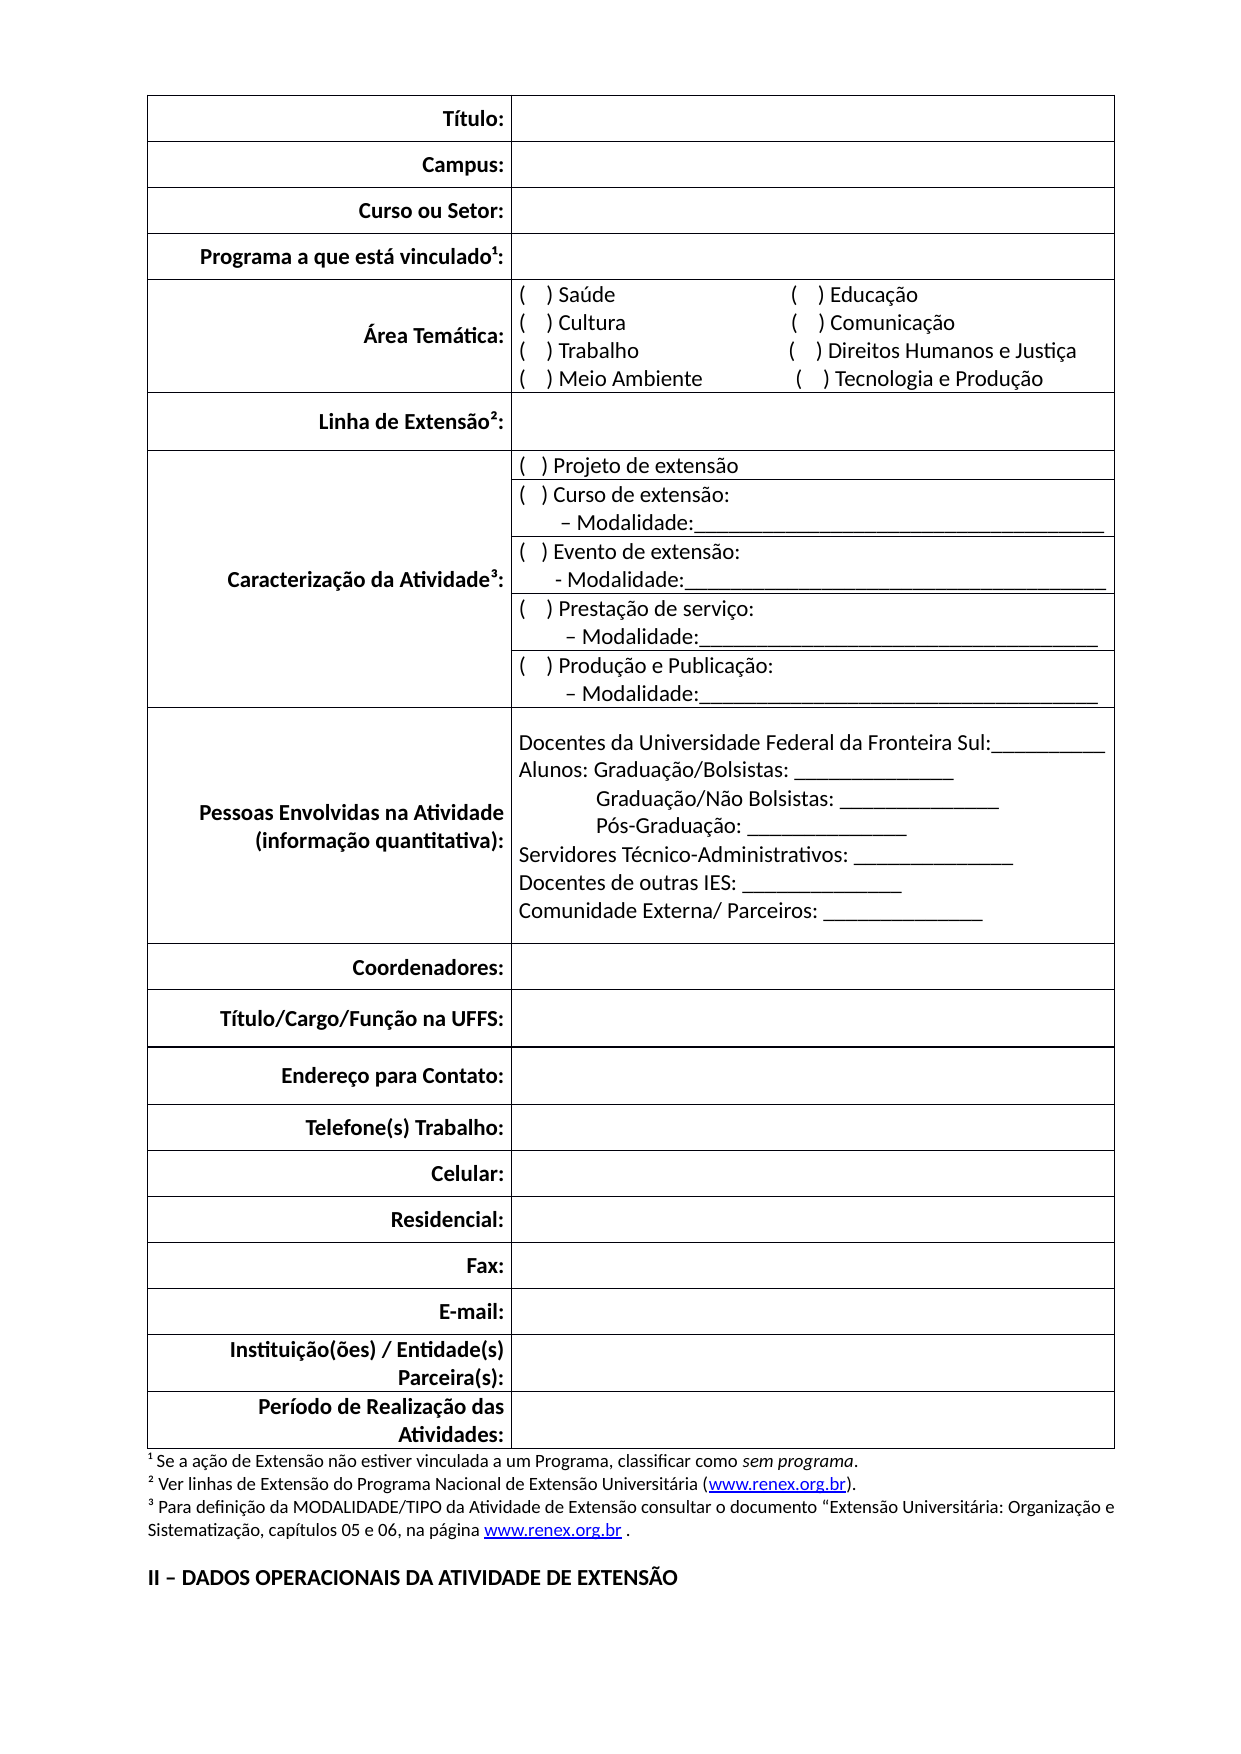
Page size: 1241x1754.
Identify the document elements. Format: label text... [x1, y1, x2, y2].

table_cell [512, 1105, 1114, 1149]
table_header Título: [148, 96, 511, 141]
table_cell [512, 1289, 1114, 1334]
table_cell Campus: [148, 142, 511, 187]
table_cell ( ) Prestação de serviço: – Modalidade:___________________________________ [512, 594, 1114, 650]
table_cell Título/Cargo/Função na UFFS: [148, 990, 511, 1046]
table_header [512, 96, 1114, 141]
table_cell E-mail: [148, 1289, 511, 1334]
table_cell Endereço para Contato: [148, 1048, 511, 1103]
table_cell [512, 1151, 1114, 1196]
table_cell ( ) Saúde ( ) Educação ( ) Cultura ( ) Comunicação ( ) Trabalho ( ) Direitos Humanos e Justiça ( ) Meio Ambiente ( ) Tecnologia e Produção [512, 280, 1114, 392]
table_cell Residencial: [148, 1197, 511, 1242]
table_cell Linha de Extensão²: [148, 393, 511, 450]
table_cell [512, 1392, 1114, 1448]
table_cell Área Temática: [148, 280, 511, 392]
table_cell ( ) Produção e Publicação: – Modalidade:___________________________________ [512, 651, 1114, 707]
table_cell [512, 142, 1114, 187]
table_cell ( ) Projeto de extensão [512, 451, 1114, 479]
table_cell [512, 990, 1114, 1046]
table_cell ( ) Evento de extensão: - Modalidade:_____________________________________ [512, 537, 1114, 593]
table_cell [512, 393, 1114, 450]
table_cell [512, 1335, 1114, 1391]
table_cell ( ) Curso de extensão: – Modalidade:____________________________________ [512, 480, 1114, 536]
table_cell Programa a que está vinculado¹: [148, 234, 511, 279]
table_cell Curso ou Setor: [148, 188, 511, 233]
table_cell [512, 188, 1114, 233]
table_cell [512, 1197, 1114, 1242]
table_cell [512, 1048, 1114, 1103]
text ² Ver linhas de Extensão do Programa Nacional de Extensão Universitária (www.renex.org.br). [148, 1472, 1122, 1495]
text ³ Para definição da MODALIDADE/TIPO da Atividade de Extensão consultar o documento “Extensão Universitária: Organização e Sistematização, capítulos 05 e 06, na página www.renex.org.br . [148, 1495, 1122, 1541]
table_cell Pessoas Envolvidas na Atividade (informação quantitativa): [148, 708, 511, 943]
table_cell Fax: [148, 1243, 511, 1288]
table_cell Coordenadores: [148, 944, 511, 989]
text II – DADOS OPERACIONAIS DA ATIVIDADE DE EXTENSÃO [148, 1563, 1122, 1592]
table_cell Caracterização da Atividade³: [148, 451, 511, 707]
table_cell Telefone(s) Trabalho: [148, 1105, 511, 1149]
text ¹ Se a ação de Extensão não estiver vinculada a um Programa, classificar como sem programa. [148, 1449, 1122, 1472]
table_cell Período de Realização das Atividades: [148, 1392, 511, 1448]
table_cell Instituição(ões) / Entidade(s) Parceira(s): [148, 1335, 511, 1391]
table_cell [512, 944, 1114, 989]
table_cell [512, 234, 1114, 279]
table_cell Docentes da Universidade Federal da Fronteira Sul:__________ Alunos: Graduação/Bolsistas: ______________ Graduação/Não Bolsistas: ______________ Pós-Graduação: ______________ Servidores Técnico-Administrativos: ______________ Docentes de outras IES: ______________ Comunidade Externa/ Parceiros: ______________ [512, 708, 1114, 943]
table_cell [512, 1243, 1114, 1288]
table_cell Celular: [148, 1151, 511, 1196]
